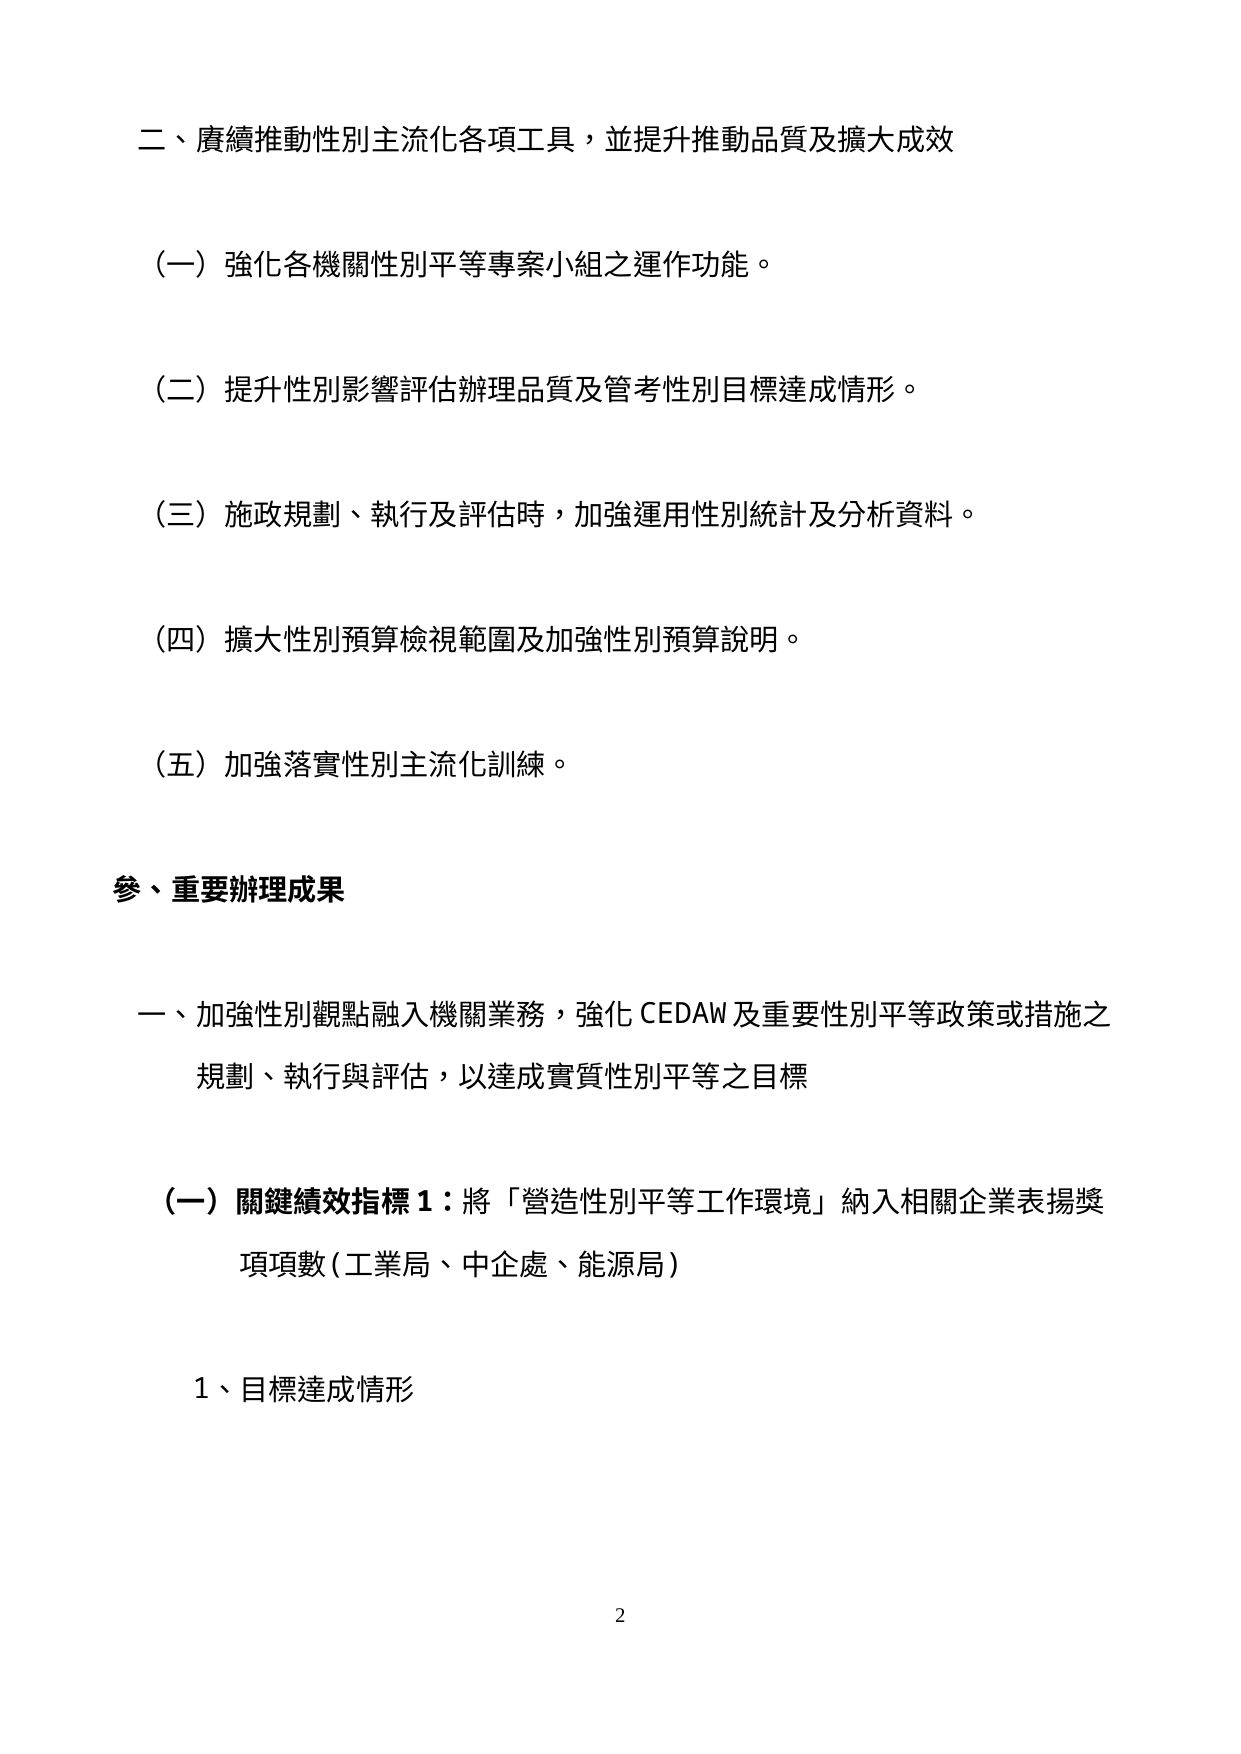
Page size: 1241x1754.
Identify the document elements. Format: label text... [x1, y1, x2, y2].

text （三）施政規劃、執行及評估時，加強運用性別統計及分析資料。 [137, 471, 1128, 533]
text 1、目標達成情形 [192, 1346, 1128, 1408]
text 二、賡續推動性別主流化各項工具，並提升推動品質及擴大成效 [137, 96, 1128, 158]
text （二）提升性別影響評估辦理品質及管考性別目標達成情形。 [137, 346, 1128, 408]
text 一、加強性別觀點融入機關業務，強化CEDAW及重要性別平等政策或措施之規劃、執行與評估，以達成實質性別平等之目標 [137, 971, 1128, 1096]
text 參、重要辦理成果 [112, 846, 1128, 908]
text （一）強化各機關性別平等專案小組之運作功能。 [137, 221, 1128, 283]
text （四）擴大性別預算檢視範圍及加強性別預算說明。 [137, 596, 1128, 658]
text （一）關鍵績效指標1：將「營造性別平等工作環境」納入相關企業表揚獎項項數(工業局、中企處、能源局) [147, 1158, 1128, 1283]
text （五）加強落實性別主流化訓練。 [137, 721, 1128, 783]
